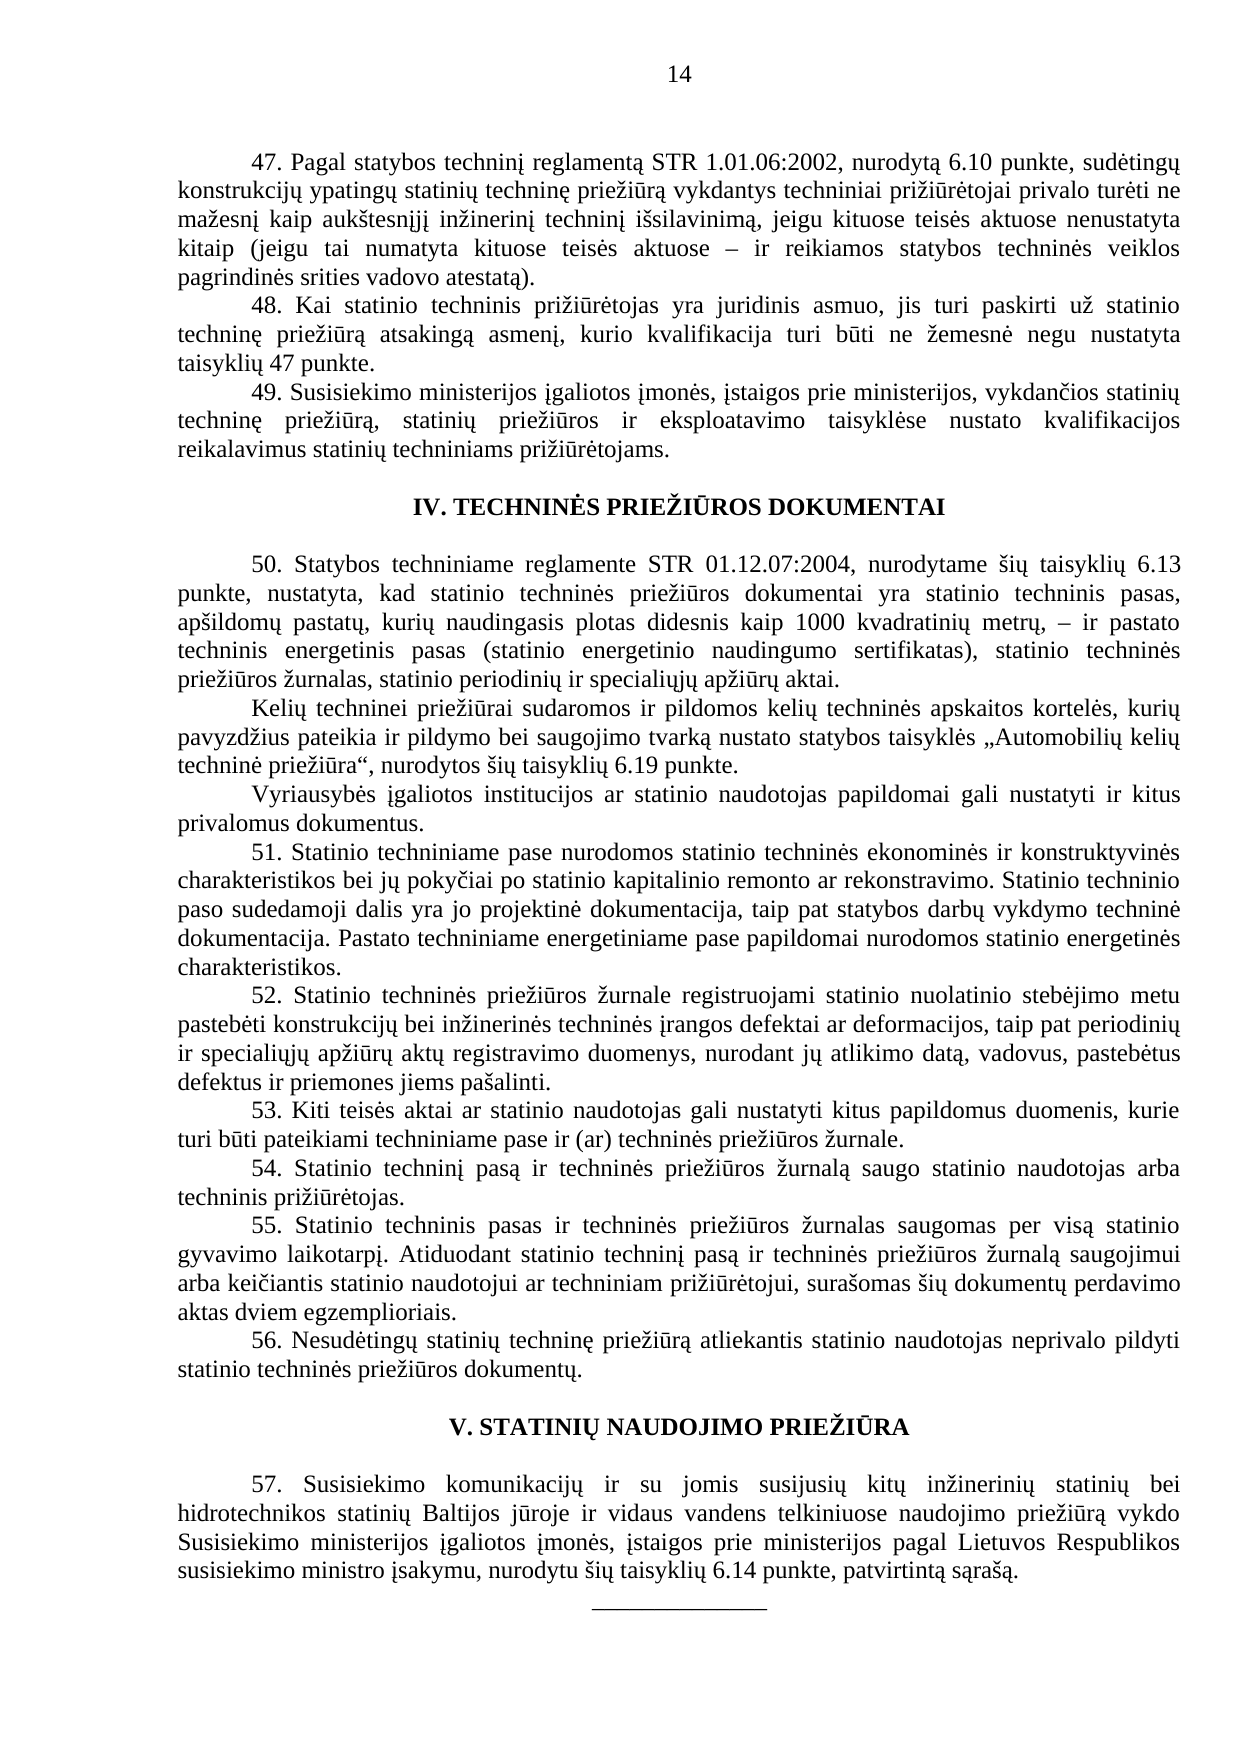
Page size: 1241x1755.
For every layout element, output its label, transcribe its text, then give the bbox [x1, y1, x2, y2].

text 57. Susisiekimo komunikacijų ir su jomis susijusių kitų inžinerinių statinių bei hidrotechnikos statinių Baltijos jūroje ir vidaus vandens telkiniuose naudojimo priežiūrą vykdo Susisiekimo ministerijos įgaliotos įmonės, įstaigos prie ministerijos pagal Lietuvos Respublikos susisiekimo ministro įsakymu, nurodytu šių taisyklių 6.14 punkte, patvirtintą sąrašą. [177, 1469, 1181, 1584]
text 50. Statybos techniniame reglamente STR 01.12.07:2004, nurodytame šių taisyklių 6.13 punkte, nustatyta, kad statinio techninės priežiūros dokumentai yra statinio techninis pasas, apšildomų pastatų, kurių naudingasis plotas didesnis kaip 1000 kvadratinių metrų, – ir pastato techninis energetinis pasas (statinio energetinio naudingumo sertifikatas), statinio techninės priežiūros žurnalas, statinio periodinių ir specialiųjų apžiūrų aktai. [177, 549, 1181, 693]
text Vyriausybės įgaliotos institucijos ar statinio naudotojas papildomai gali nustatyti ir kitus privalomus dokumentus. [177, 779, 1181, 837]
text V. STATINIŲ NAUDOJIMO PRIEŽIŪRA [177, 1412, 1181, 1441]
text ______________ [177, 1584, 1181, 1613]
text 56. Nesudėtingų statinių techninę priežiūrą atliekantis statinio naudotojas neprivalo pildyti statinio techninės priežiūros dokumentų. [177, 1326, 1181, 1383]
text 52. Statinio techninės priežiūros žurnale registruojami statinio nuolatinio stebėjimo metu pastebėti konstrukcijų bei inžinerinės techninės įrangos defektai ar deformacijos, taip pat periodinių ir specialiųjų apžiūrų aktų registravimo duomenys, nurodant jų atlikimo datą, vadovus, pastebėtus defektus ir priemones jiems pašalinti. [177, 981, 1181, 1096]
text 51. Statinio techniniame pase nurodomos statinio techninės ekonominės ir konstruktyvinės charakteristikos bei jų pokyčiai po statinio kapitalinio remonto ar rekonstravimo. Statinio techninio paso sudedamoji dalis yra jo projektinė dokumentacija, taip pat statybos darbų vykdymo techninė dokumentacija. Pastato techniniame energetiniame pase papildomai nurodomos statinio energetinės charakteristikos. [177, 837, 1181, 981]
text 54. Statinio techninį pasą ir techninės priežiūros žurnalą saugo statinio naudotojas arba techninis prižiūrėtojas. [177, 1153, 1181, 1211]
text 53. Kiti teisės aktai ar statinio naudotojas gali nustatyti kitus papildomus duomenis, kurie turi būti pateikiami techniniame pase ir (ar) techninės priežiūros žurnale. [177, 1096, 1181, 1153]
text 48. Kai statinio techninis prižiūrėtojas yra juridinis asmuo, jis turi paskirti už statinio techninę priežiūrą atsakingą asmenį, kurio kvalifikacija turi būti ne žemesnė negu nustatyta taisyklių 47 punkte. [177, 291, 1181, 377]
text Kelių techninei priežiūrai sudaromos ir pildomos kelių techninės apskaitos kortelės, kurių pavyzdžius pateikia ir pildymo bei saugojimo tvarką nustato statybos taisyklės „Automobilių kelių techninė priežiūra“, nurodytos šių taisyklių 6.19 punkte. [177, 693, 1181, 779]
text IV. TECHNINĖS PRIEŽIŪROS DOKUMENTAI [177, 492, 1181, 521]
text 47. Pagal statybos techninį reglamentą STR 1.01.06:2002, nurodytą 6.10 punkte, sudėtingų konstrukcijų ypatingų statinių techninę priežiūrą vykdantys techniniai prižiūrėtojai privalo turėti ne mažesnį kaip aukštesnįjį inžinerinį techninį išsilavinimą, jeigu kituose teisės aktuose nenustatyta kitaip (jeigu tai numatyta kituose teisės aktuose – ir reikiamos statybos techninės veiklos pagrindinės srities vadovo atestatą). [177, 147, 1181, 291]
text 49. Susisiekimo ministerijos įgaliotos įmonės, įstaigos prie ministerijos, vykdančios statinių techninę priežiūrą, statinių priežiūros ir eksploatavimo taisyklėse nustato kvalifikacijos reikalavimus statinių techniniams prižiūrėtojams. [177, 377, 1181, 463]
text 55. Statinio techninis pasas ir techninės priežiūros žurnalas saugomas per visą statinio gyvavimo laikotarpį. Atiduodant statinio techninį pasą ir techninės priežiūros žurnalą saugojimui arba keičiantis statinio naudotojui ar techniniam prižiūrėtojui, surašomas šių dokumentų perdavimo aktas dviem egzemplioriais. [177, 1211, 1181, 1326]
